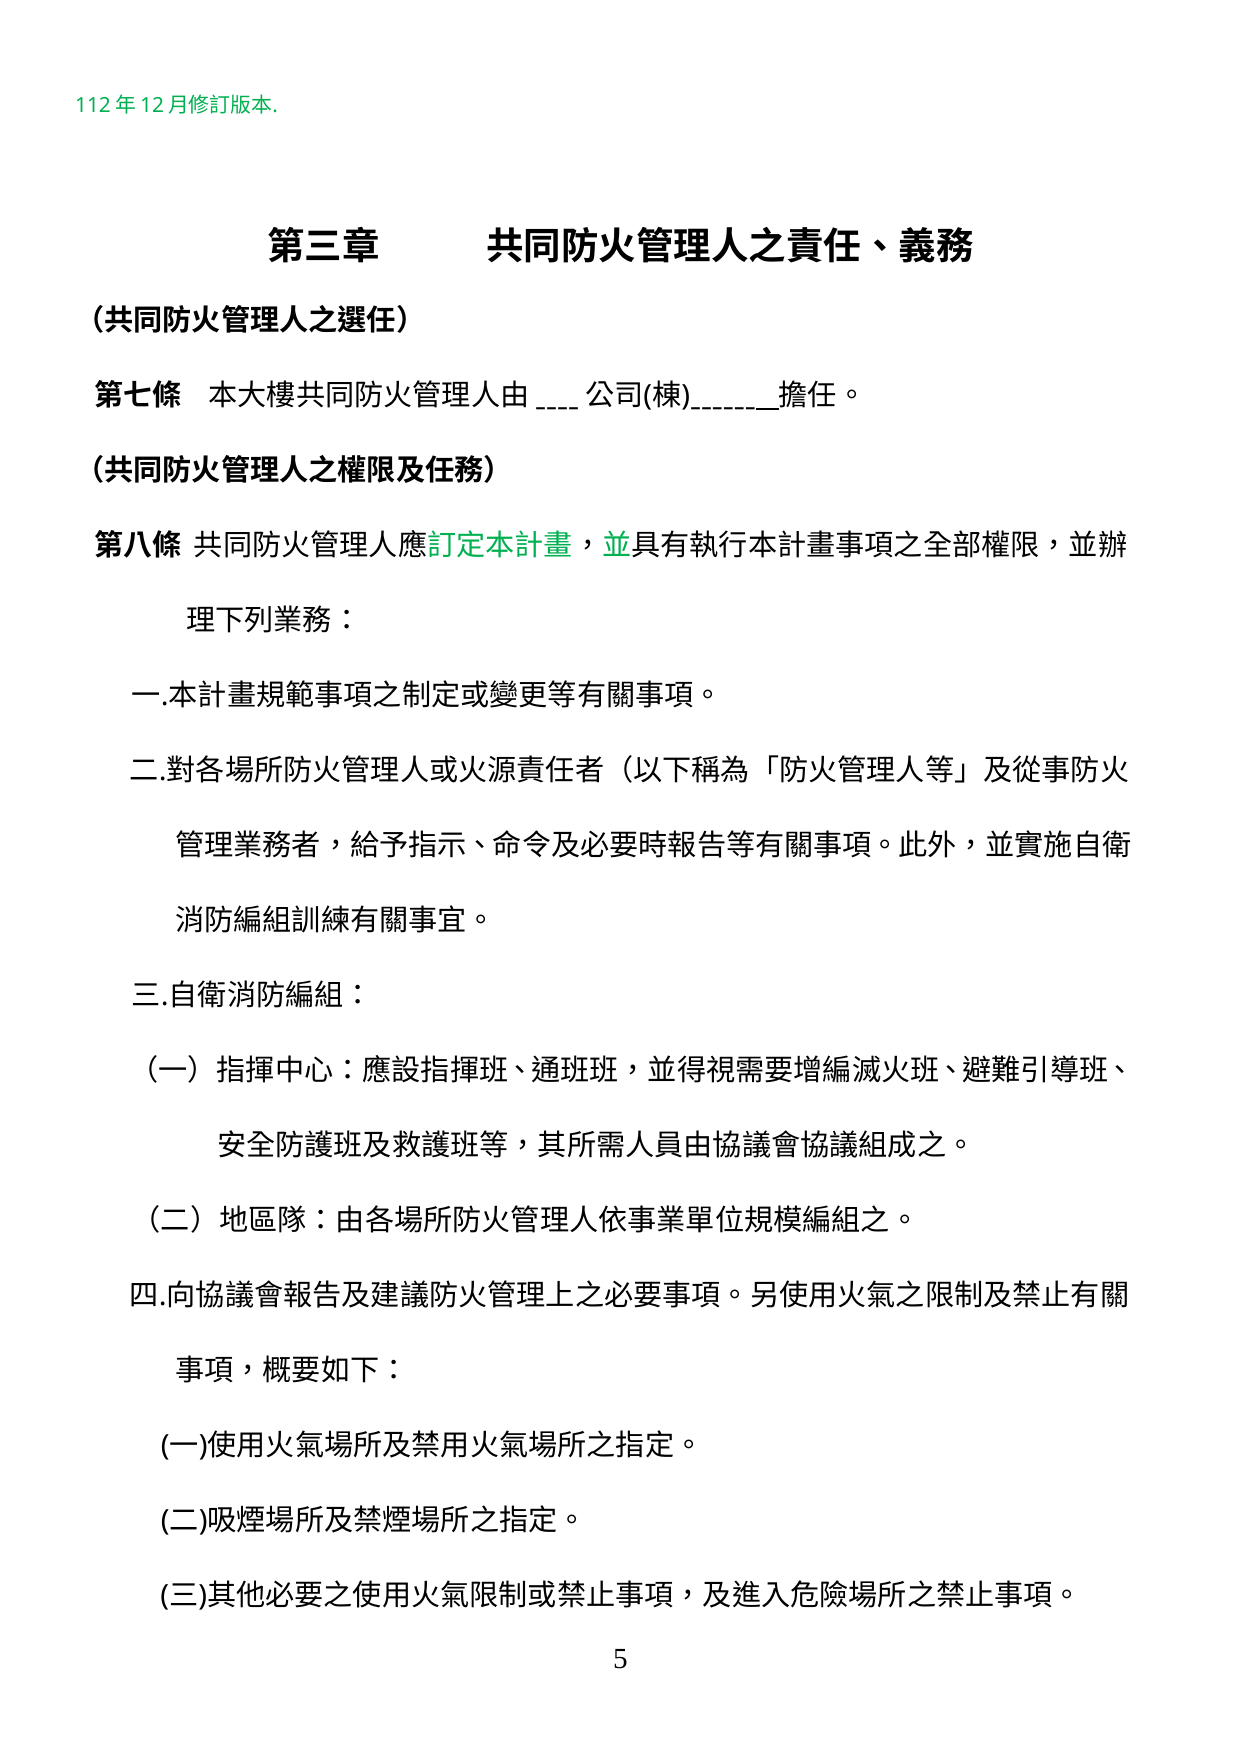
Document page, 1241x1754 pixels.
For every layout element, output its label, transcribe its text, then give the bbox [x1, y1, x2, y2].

text 二.對各場所防火管理人或火源責任者（以下稱為「防火管理人等」及從事防火管理業務者，給予指示、命令及必要時報告等有關事項。此外，並實施自衛消防編組訓練有關事宜。 [129, 731, 1131, 956]
text 一.本計畫規範事項之制定或變更等有關事項。 [131, 656, 1131, 731]
text (二)吸煙場所及禁煙場所之指定。 [131, 1481, 1131, 1556]
text 三.自衛消防編組： [131, 956, 1131, 1031]
text （二）地區隊：由各場所防火管理人依事業單位規模編組之。 [131, 1181, 1131, 1256]
subtitle 共同防火管理人之責任、義務 [75, 206, 1165, 281]
text 四.向協議會報告及建議防火管理上之必要事項。另使用火氣之限制及禁止有關事項，概要如下： [129, 1256, 1131, 1406]
text (三)其他必要之使用火氣限制或禁止事項，及進入危險場所之禁止事項。 [160, 1556, 1131, 1631]
text （共同防火管理人之權限及任務） [75, 431, 1181, 506]
list 共同防火管理人應訂定本計畫，並具有執行本計畫事項之全部權限，並辦理下列業務： [94, 506, 1131, 656]
list 本大樓共同防火管理人由ˍˍˍˍ公司(棟)ˍˍˍˍˍˍ 擔任。 [94, 356, 1131, 431]
text （一）指揮中心：應設指揮班、通班班，並得視需要增編滅火班、避難引導班、安全防護班及救護班等，其所需人員由協議會協議組成之。 [129, 1031, 1131, 1181]
text （共同防火管理人之選任） [75, 281, 1181, 356]
text (一)使用火氣場所及禁用火氣場所之指定。 [131, 1406, 1131, 1481]
